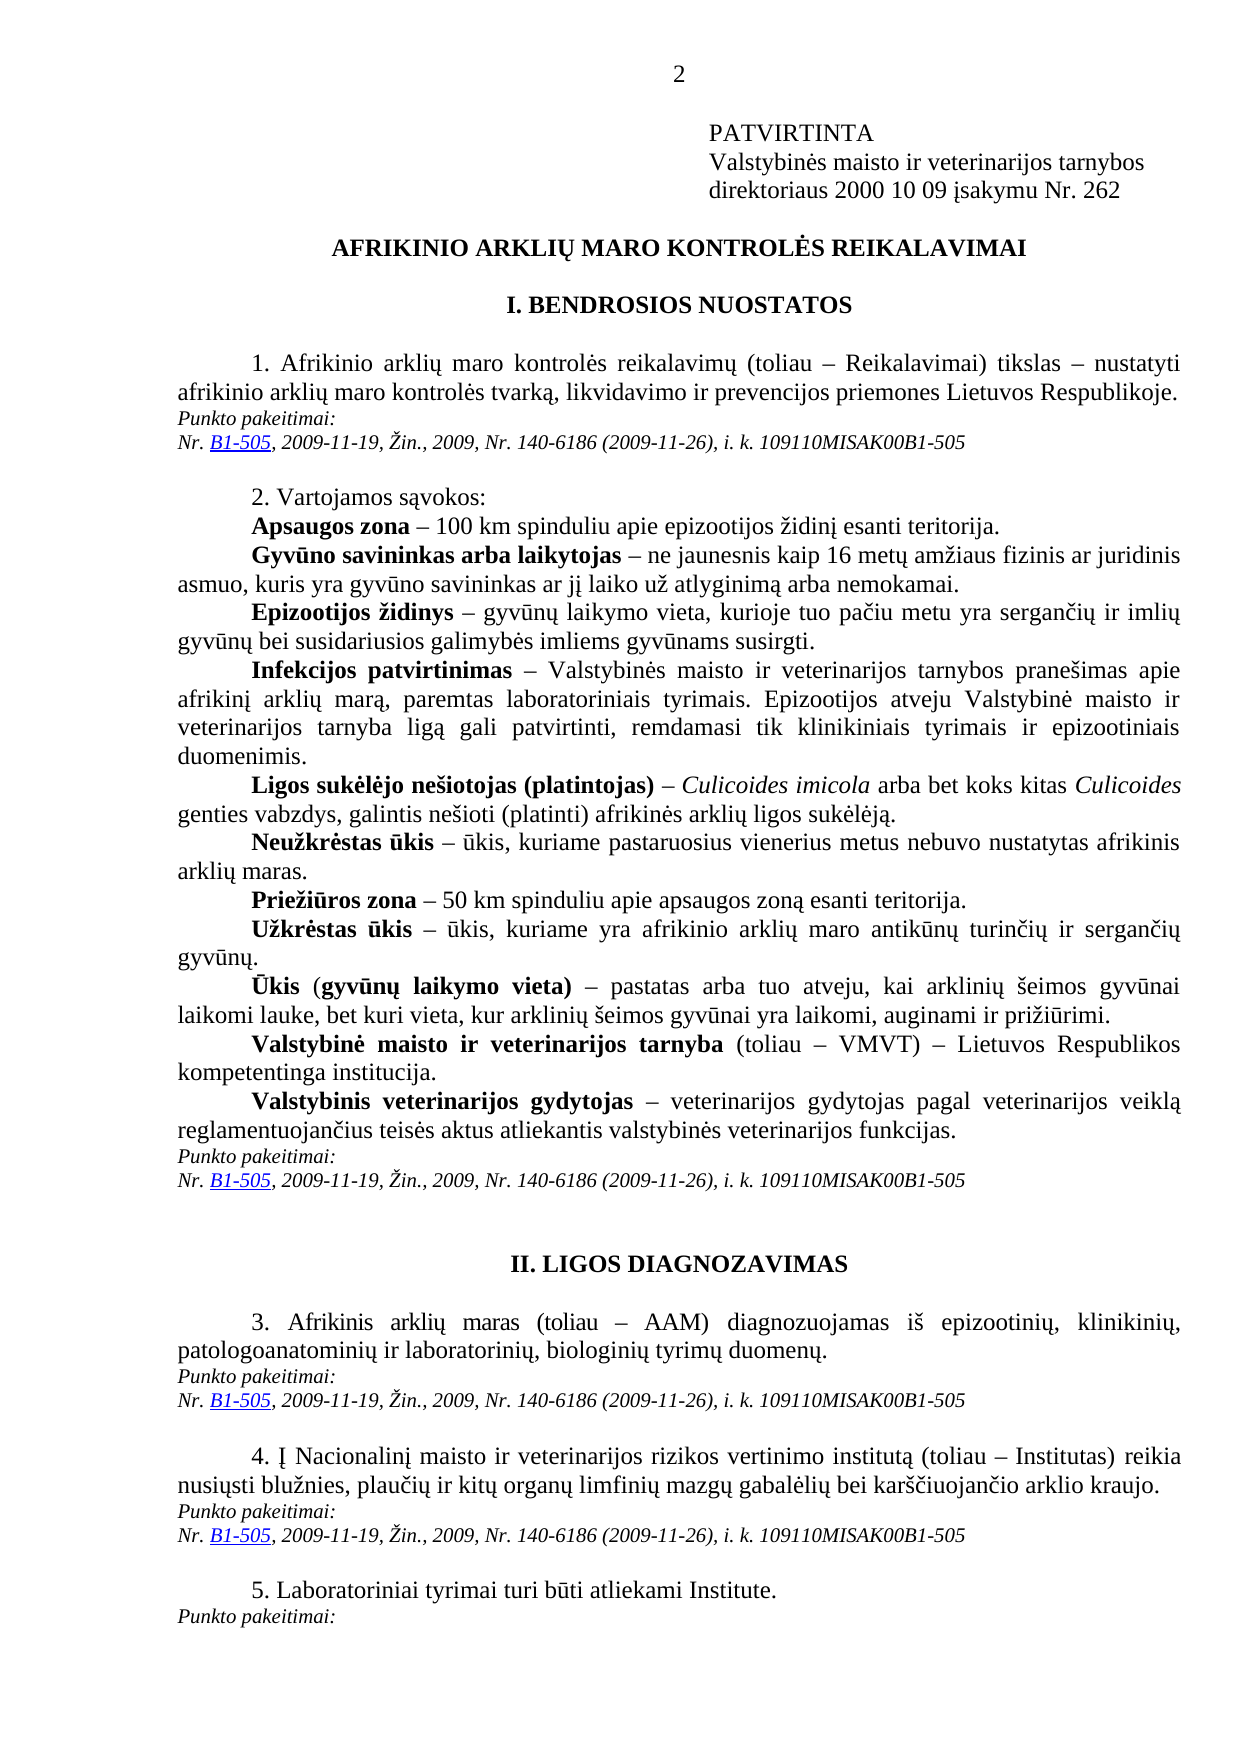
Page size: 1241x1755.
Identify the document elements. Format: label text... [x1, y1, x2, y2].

text Valstybinės maisto ir veterinarijos tarnybos [177, 147, 1181, 176]
text Neužkrėstas ūkis – ūkis, kuriame pastaruosius vienerius metus nebuvo nustatytas afrikinis arklių maras. [177, 827, 1181, 885]
text Užkrėstas ūkis – ūkis, kuriame yra afrikinio arklių maro antikūnų turinčių ir sergančių gyvūnų. [177, 914, 1181, 971]
text Nr. B1-505, 2009-11-19, Žin., 2009, Nr. 140-6186 (2009-11-26), i. k. 109110MISAK00B1-505 [177, 1388, 1181, 1412]
text Nr. B1-505, 2009-11-19, Žin., 2009, Nr. 140-6186 (2009-11-26), i. k. 109110MISAK00B1-505 [177, 430, 1181, 454]
text 3. Afrikinis arklių maras (toliau – AAM) diagnozuojamas iš epizootinių, klinikinių, patologoanatominių ir laboratorinių, biologinių tyrimų duomenų. [177, 1307, 1181, 1364]
text Infekcijos patvirtinimas – Valstybinės maisto ir veterinarijos tarnybos pranešimas apie afrikinį arklių marą, paremtas laboratoriniais tyrimais. Epizootijos atveju Valstybinė maisto ir veterinarijos tarnyba ligą gali patvirtinti, remdamasi tik klinikiniais tyrimais ir epizootiniais duomenimis. [177, 655, 1181, 770]
text direktoriaus 2000 10 09 įsakymu Nr. 262 [177, 176, 1181, 204]
text Valstybinis veterinarijos gydytojas – veterinarijos gydytojas pagal veterinarijos veiklą reglamentuojančius teisės aktus atliekantis valstybinės veterinarijos funkcijas. [177, 1086, 1181, 1144]
text AFRIKINIO ARKLIŲ MARO KONTROLĖS REIKALAVIMAI [177, 233, 1181, 262]
text Ūkis (gyvūnų laikymo vieta) – pastatas arba tuo atveju, kai arklinių šeimos gyvūnai laikomi lauke, bet kuri vieta, kur arklinių šeimos gyvūnai yra laikomi, auginami ir prižiūrimi. [177, 971, 1181, 1029]
text 2. Vartojamos sąvokos: [177, 482, 1181, 511]
text PATVIRTINTA [709, 118, 1181, 147]
text 1. Afrikinio arklių maro kontrolės reikalavimų (toliau – Reikalavimai) tikslas – nustatyti afrikinio arklių maro kontrolės tvarką, likvidavimo ir prevencijos priemones Lietuvos Respublikoje. [177, 348, 1181, 406]
text Epizootijos židinys – gyvūnų laikymo vieta, kurioje tuo pačiu metu yra sergančių ir imlių gyvūnų bei susidariusios galimybės imliems gyvūnams susirgti. [177, 597, 1181, 655]
text Punkto pakeitimai: [177, 1499, 1181, 1523]
text Ligos sukėlėjo nešiotojas (platintojas) – Culicoides imicola arba bet koks kitas Culicoides genties vabzdys, galintis nešioti (platinti) afrikinės arklių ligos sukėlėją. [177, 770, 1181, 827]
text Nr. B1-505, 2009-11-19, Žin., 2009, Nr. 140-6186 (2009-11-26), i. k. 109110MISAK00B1-505 [177, 1523, 1181, 1547]
text II. LIGOS DIAGNOZAVIMAS [177, 1249, 1181, 1278]
text I. BENDROSIOS NUOSTATOS [177, 291, 1181, 319]
text Nr. B1-505, 2009-11-19, Žin., 2009, Nr. 140-6186 (2009-11-26), i. k. 109110MISAK00B1-505 [177, 1168, 1181, 1192]
text Punkto pakeitimai: [177, 1364, 1181, 1388]
text Punkto pakeitimai: [177, 1144, 1181, 1168]
text Gyvūno savininkas arba laikytojas – ne jaunesnis kaip 16 metų amžiaus fizinis ar juridinis asmuo, kuris yra gyvūno savininkas ar jį laiko už atlyginimą arba nemokamai. [177, 540, 1181, 597]
text Punkto pakeitimai: [177, 406, 1181, 430]
text Valstybinė maisto ir veterinarijos tarnyba (toliau – VMVT) – Lietuvos Respublikos kompetentinga institucija. [177, 1029, 1181, 1086]
text Apsaugos zona – 100 km spinduliu apie epizootijos židinį esanti teritorija. [177, 511, 1181, 540]
text 4. Į Nacionalinį maisto ir veterinarijos rizikos vertinimo institutą (toliau – Institutas) reikia nusiųsti blužnies, plaučių ir kitų organų limfinių mazgų gabalėlių bei karščiuojančio arklio kraujo. [177, 1441, 1181, 1499]
text 5. Laboratoriniai tyrimai turi būti atliekami Institute. [177, 1576, 1181, 1604]
text Priežiūros zona – 50 km spinduliu apie apsaugos zoną esanti teritorija. [177, 885, 1181, 914]
text Punkto pakeitimai: [177, 1604, 1181, 1628]
